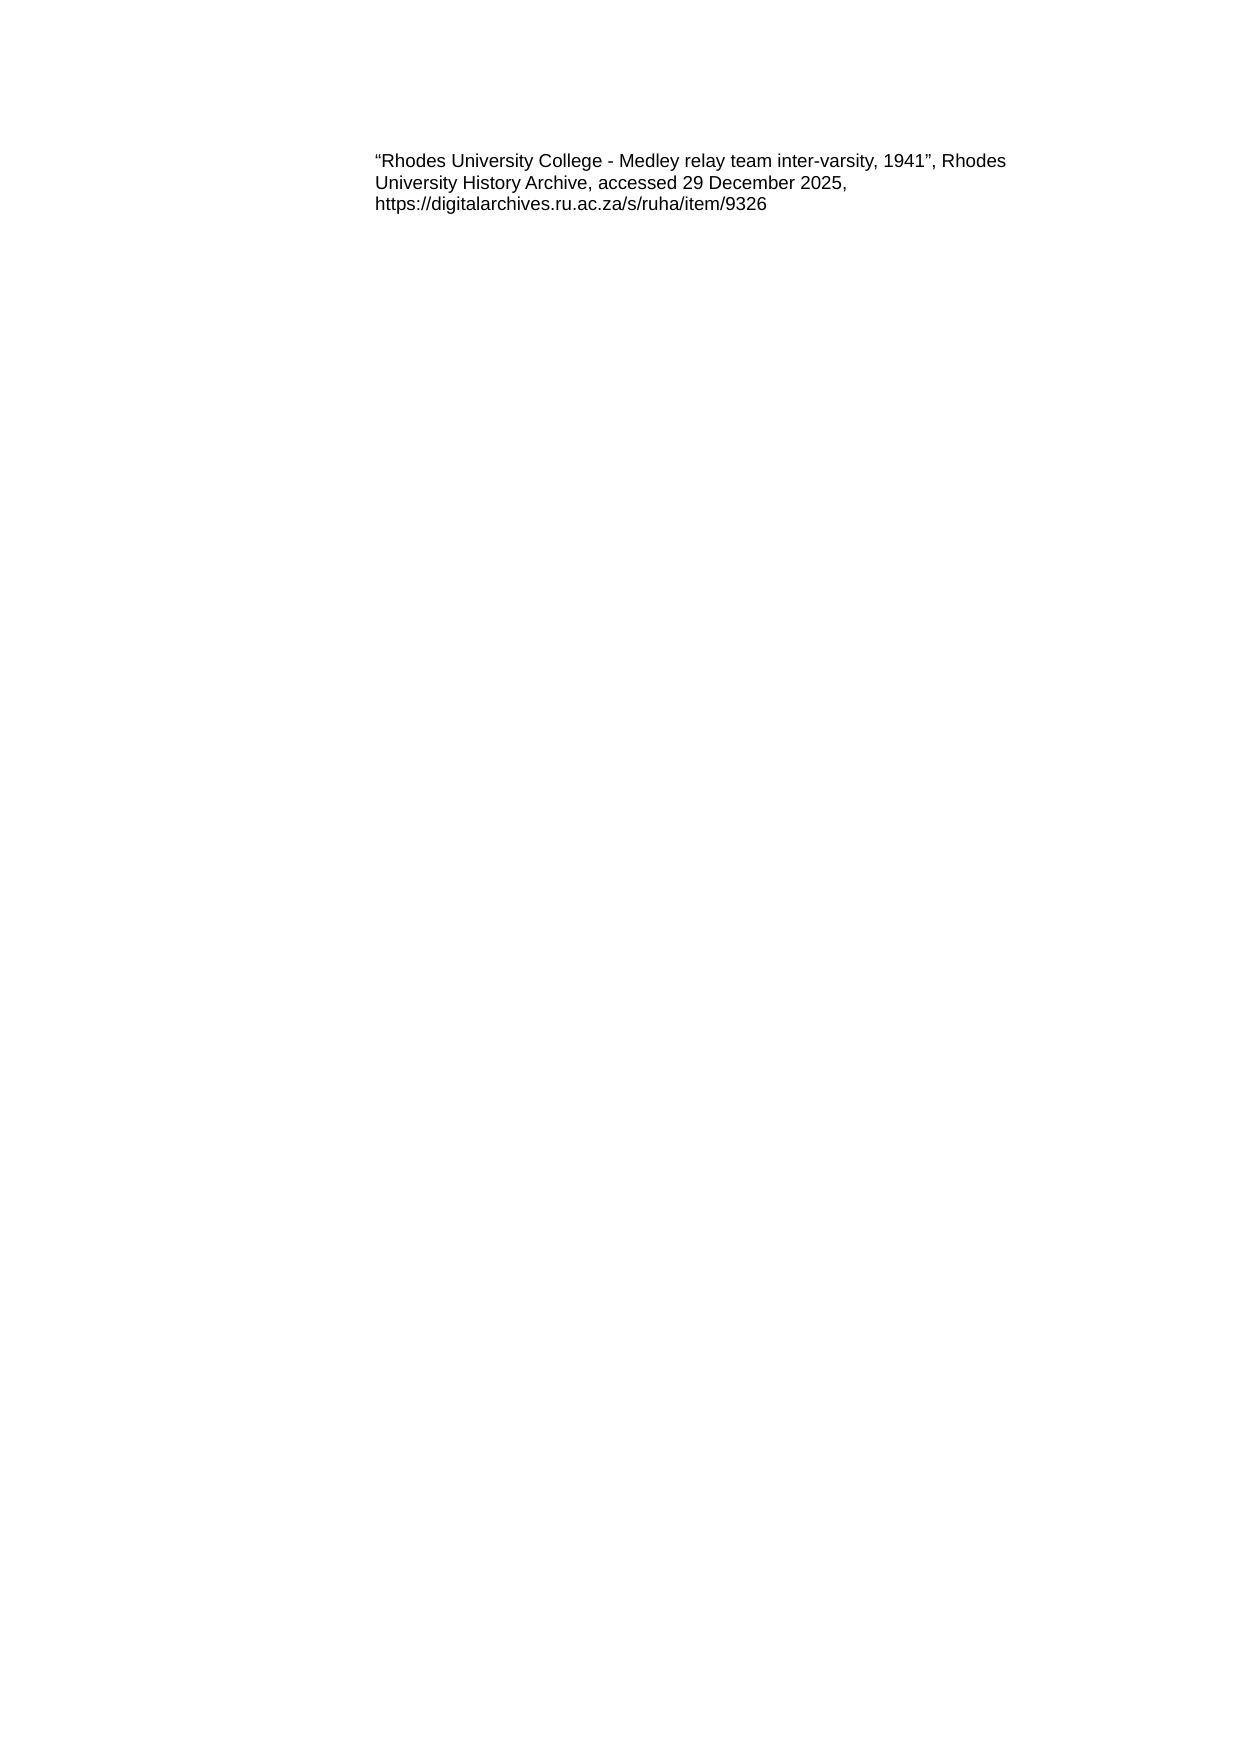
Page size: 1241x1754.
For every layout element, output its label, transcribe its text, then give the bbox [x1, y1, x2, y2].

text “Rhodes University College - Medley relay team inter-varsity, 1941”, Rhodes University History Archive, accessed 29 December 2025, https://digitalarchives.ru.ac.za/s/ruha/item/9326 [375, 150, 1090, 215]
